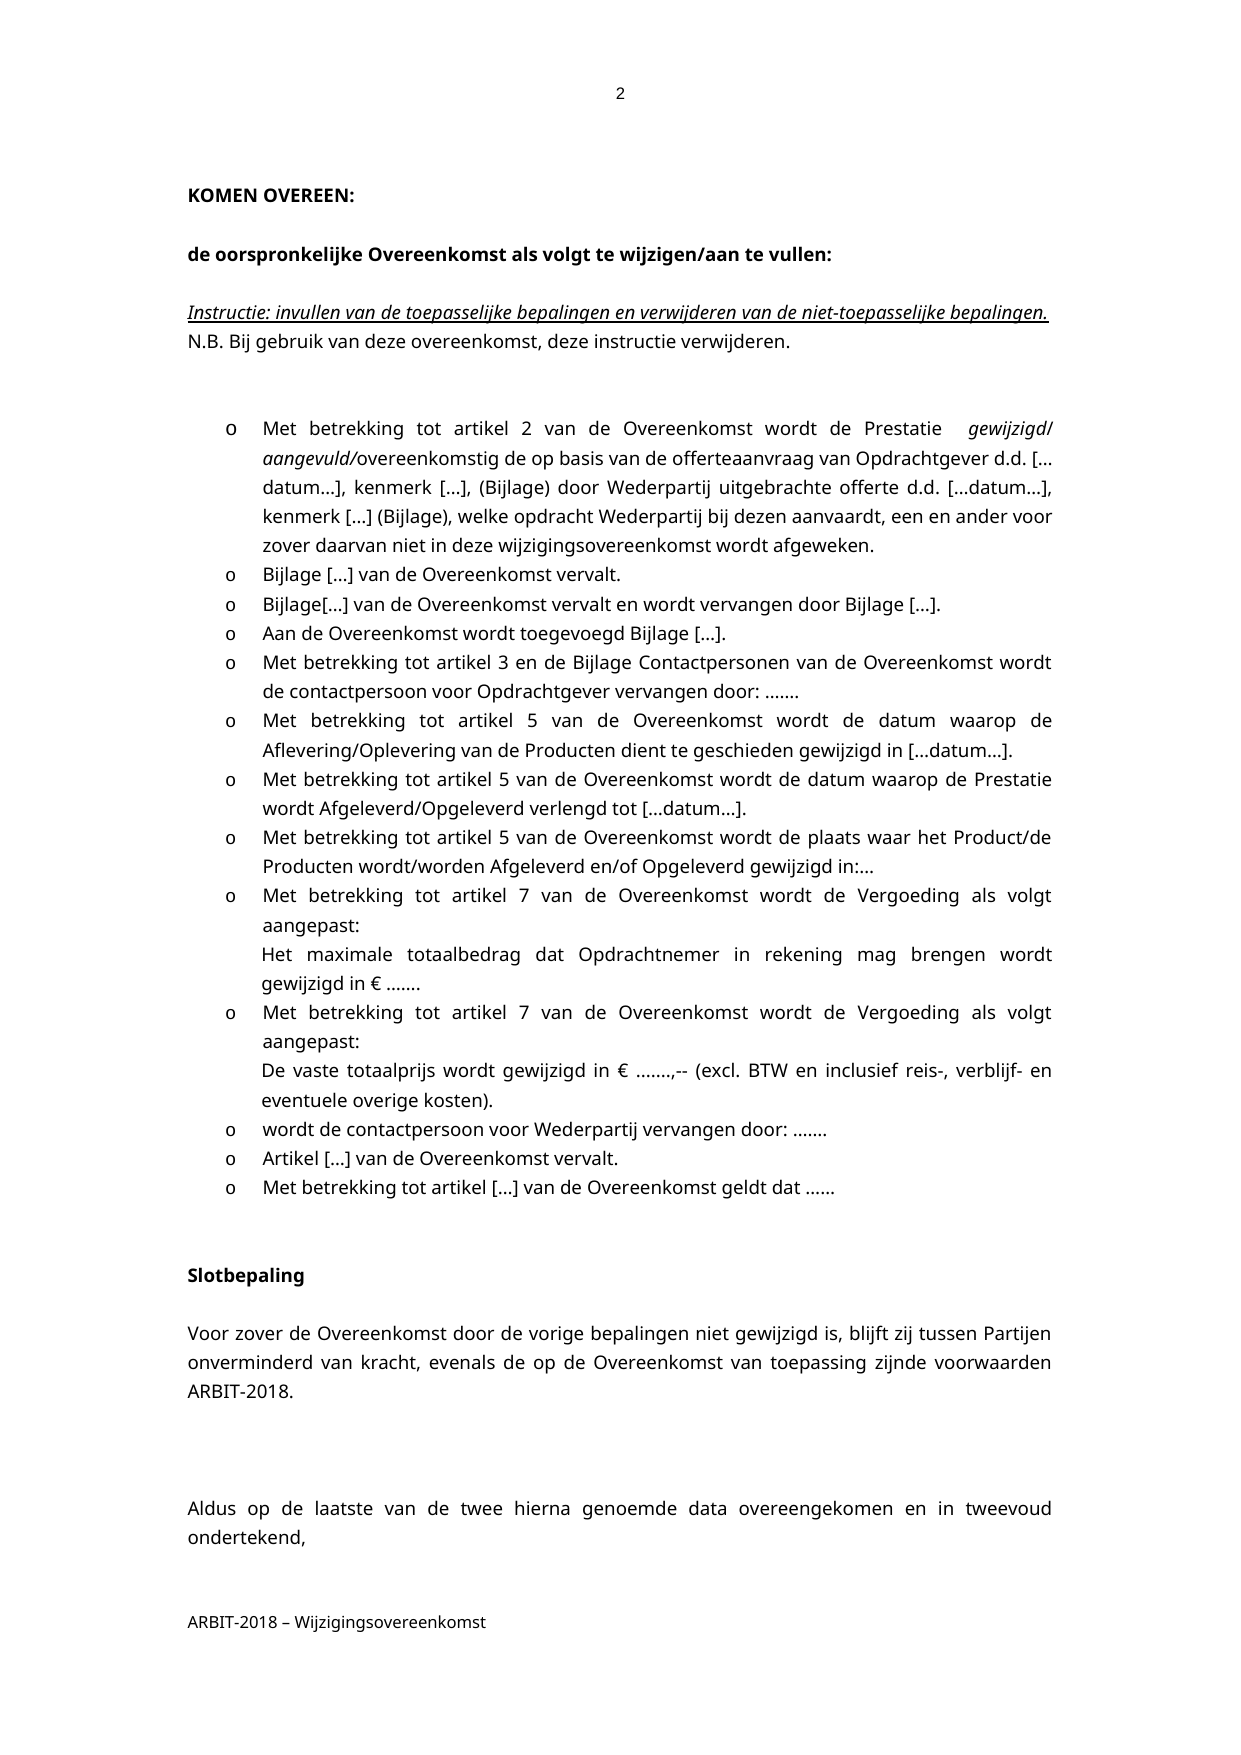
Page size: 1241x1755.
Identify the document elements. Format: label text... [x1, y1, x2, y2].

list wordt de contactpersoon voor Wederpartij vervangen door: ……. [225, 1112, 1053, 1142]
list Met betrekking tot artikel […] van de Overeenkomst geldt dat …… [225, 1171, 1053, 1200]
list Artikel […] van de Overeenkomst vervalt. [225, 1142, 1053, 1171]
list Bijlage[…] van de Overeenkomst vervalt en wordt vervangen door Bijlage […]. [225, 587, 1053, 617]
text Voor zover de Overeenkomst door de vorige bepalingen niet gewijzigd is, blijft zij tussen Partijen onverminderd van kracht, evenals de op de Overeenkomst van toepassing zijnde voorwaarden ARBIT-2018. [187, 1317, 1053, 1404]
list Met betrekking tot artikel 5 van de Overeenkomst wordt de datum waarop de Prestatie wordt Afgeleverd/Opgeleverd verlengd tot […datum…]. [225, 762, 1053, 821]
text komen overeen: [187, 179, 1053, 208]
list Met betrekking tot artikel 7 van de Overeenkomst wordt de Vergoeding als volgt aangepast: [225, 879, 1053, 937]
list Met betrekking tot artikel 2 van de Overeenkomst wordt de Prestatie gewijzigd/ aangevuld/overeenkomstig de op basis van de offerteaanvraag van Opdrachtgever d.d. […datum…], kenmerk […], (Bijlage) door Wederpartij uitgebrachte offerte d.d. […datum…], kenmerk […] (Bijlage), welke opdracht Wederpartij bij dezen aanvaardt, een en ander voor zover daarvan niet in deze wijzigingsovereenkomst wordt afgeweken. [225, 412, 1053, 558]
list Met betrekking tot artikel 5 van de Overeenkomst wordt de datum waarop de Aflevering/Oplevering van de Producten dient te geschieden gewijzigd in […datum…]. [225, 704, 1053, 762]
list Bijlage […] van de Overeenkomst vervalt. [225, 558, 1053, 587]
text De vaste totaalprijs wordt gewijzigd in € .......,-- (excl. BTW en inclusief reis-, verblijf- en eventuele overige kosten). [261, 1054, 1053, 1112]
list Met betrekking tot artikel 5 van de Overeenkomst wordt de plaats waar het Product/de Producten wordt/worden Afgeleverd en/of Opgeleverd gewijzigd in:… [225, 821, 1053, 879]
text Aldus op de laatste van de twee hierna genoemde data overeengekomen en in tweevoud ondertekend, [187, 1492, 1053, 1550]
list Met betrekking tot artikel 7 van de Overeenkomst wordt de Vergoeding als volgt aangepast: [225, 996, 1053, 1054]
list Aan de Overeenkomst wordt toegevoegd Bijlage […]. [225, 617, 1053, 646]
text Het maximale totaalbedrag dat Opdrachtnemer in rekening mag brengen wordt gewijzigd in € ……. [261, 937, 1053, 996]
text de oorspronkelijke Overeenkomst als volgt te wijzigen/aan te vullen: [187, 237, 1053, 267]
text N.B. Bij gebruik van deze overeenkomst, deze instructie verwijderen. [187, 325, 1053, 354]
text Slotbepaling [187, 1258, 1053, 1287]
list Met betrekking tot artikel 3 en de Bijlage Contactpersonen van de Overeenkomst wordt de contactpersoon voor Opdrachtgever vervangen door: ……. [225, 646, 1053, 704]
text Instructie: invullen van de toepasselijke bepalingen en verwijderen van de niet-toepasselijke bepalingen. [187, 296, 1053, 325]
